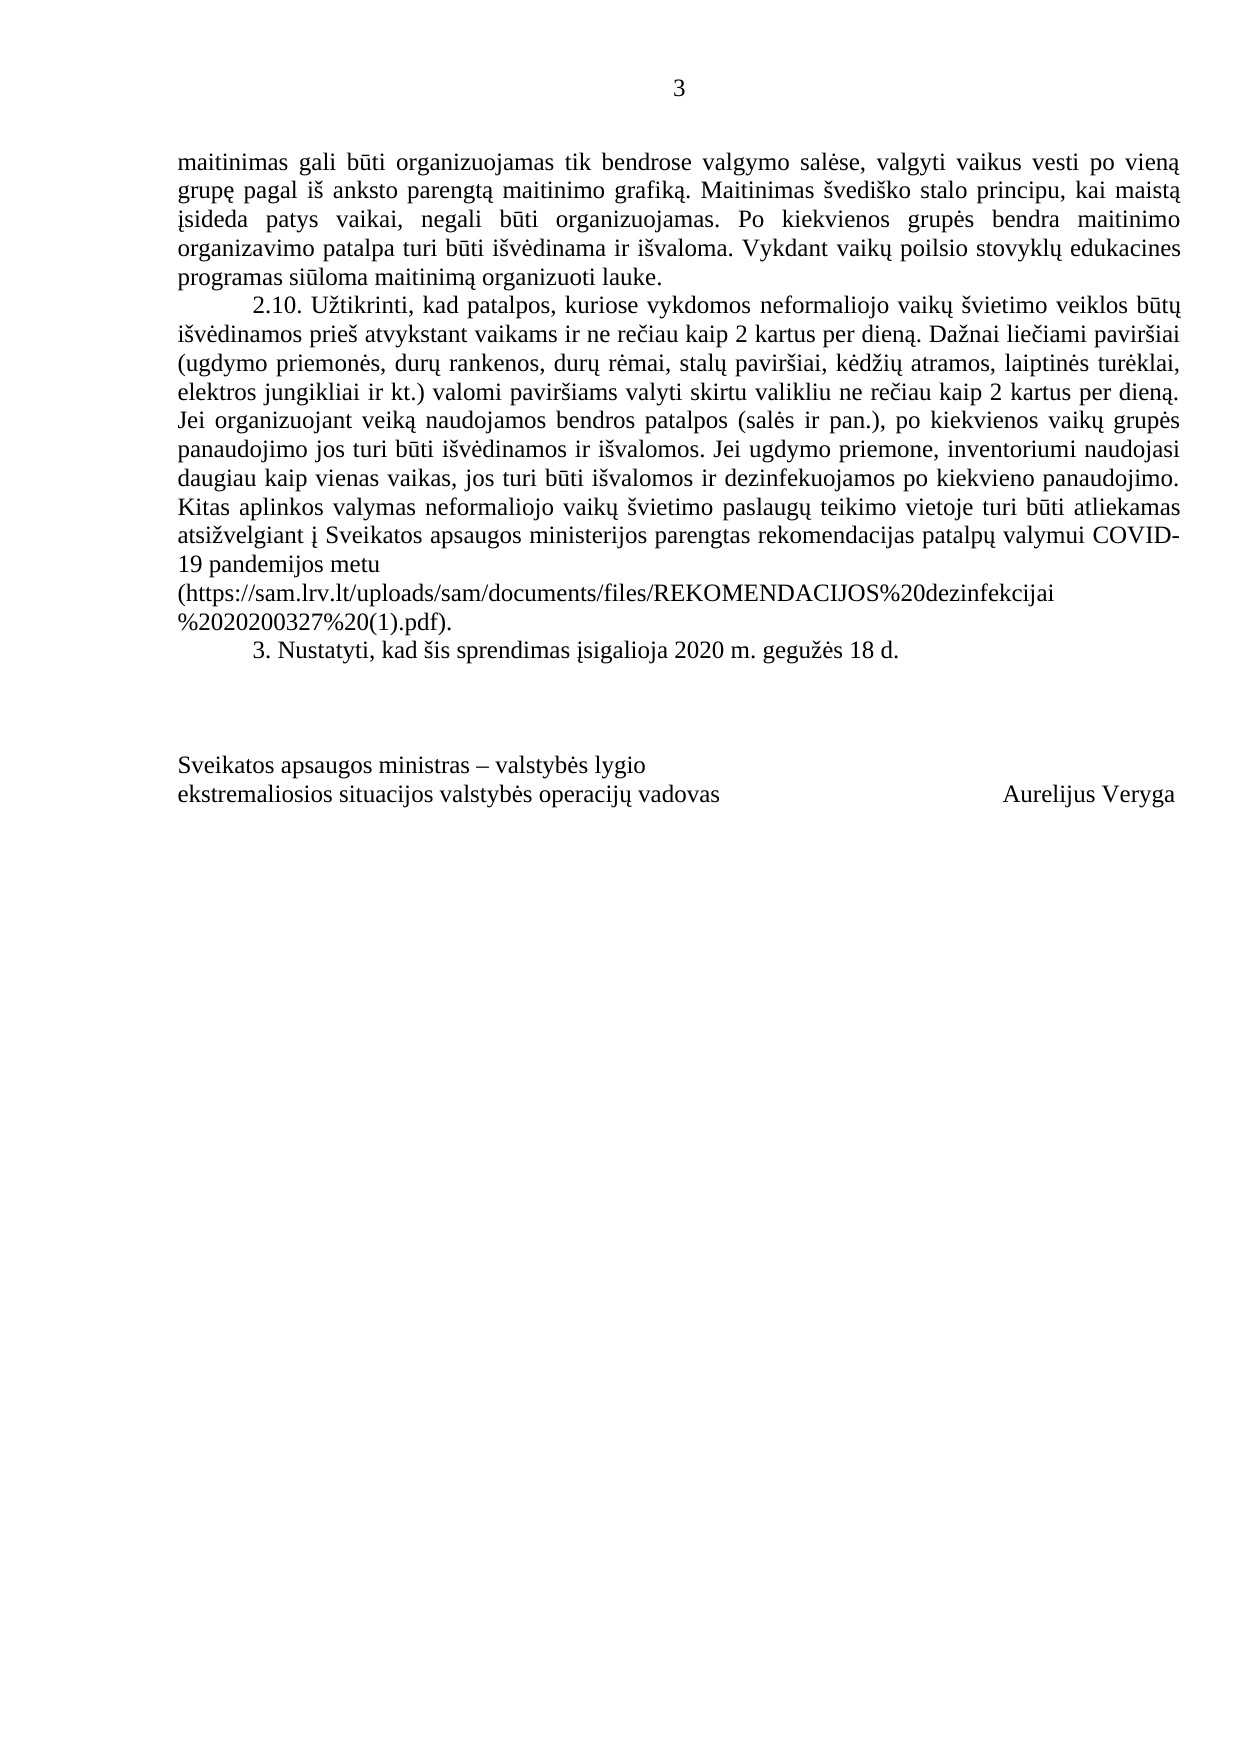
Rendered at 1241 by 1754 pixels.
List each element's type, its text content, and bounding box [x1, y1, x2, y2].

text 2.10. Užtikrinti, kad patalpos, kuriose vykdomos neformaliojo vaikų švietimo veiklos būtų išvėdinamos prieš atvykstant vaikams ir ne rečiau kaip 2 kartus per dieną. Dažnai liečiami paviršiai (ugdymo priemonės, durų rankenos, durų rėmai, stalų paviršiai, kėdžių atramos, laiptinės turėklai, elektros jungikliai ir kt.) valomi paviršiams valyti skirtu valikliu ne rečiau kaip 2 kartus per dieną. Jei organizuojant veiką naudojamos bendros patalpos (salės ir pan.), po kiekvienos vaikų grupės panaudojimo jos turi būti išvėdinamos ir išvalomos. Jei ugdymo priemone, inventoriumi naudojasi daugiau kaip vienas vaikas, jos turi būti išvalomos ir dezinfekuojamos po kiekvieno panaudojimo. Kitas aplinkos valymas neformaliojo vaikų švietimo paslaugų teikimo vietoje turi būti atliekamas atsižvelgiant į Sveikatos apsaugos ministerijos parengtas rekomendacijas patalpų valymui COVID-19 pandemijos metu [177, 291, 1181, 578]
text 3. Nustatyti, kad šis sprendimas įsigalioja 2020 m. gegužės 18 d. [177, 636, 1181, 664]
text (https://sam.lrv.lt/uploads/sam/documents/files/REKOMENDACIJOS%20dezinfekcijai%2020200327%20(1).pdf). [177, 578, 1181, 636]
text ekstremaliosios situacijos valstybės operacijų vadovas Aurelijus Veryga [177, 779, 1181, 808]
text Sveikatos apsaugos ministras – valstybės lygio [177, 751, 1181, 779]
text maitinimas gali būti organizuojamas tik bendrose valgymo salėse, valgyti vaikus vesti po vieną grupę pagal iš anksto parengtą maitinimo grafiką. Maitinimas švediško stalo principu, kai maistą įsideda patys vaikai, negali būti organizuojamas. Po kiekvienos grupės bendra maitinimo organizavimo patalpa turi būti išvėdinama ir išvaloma. Vykdant vaikų poilsio stovyklų edukacines programas siūloma maitinimą organizuoti lauke. [177, 147, 1181, 291]
